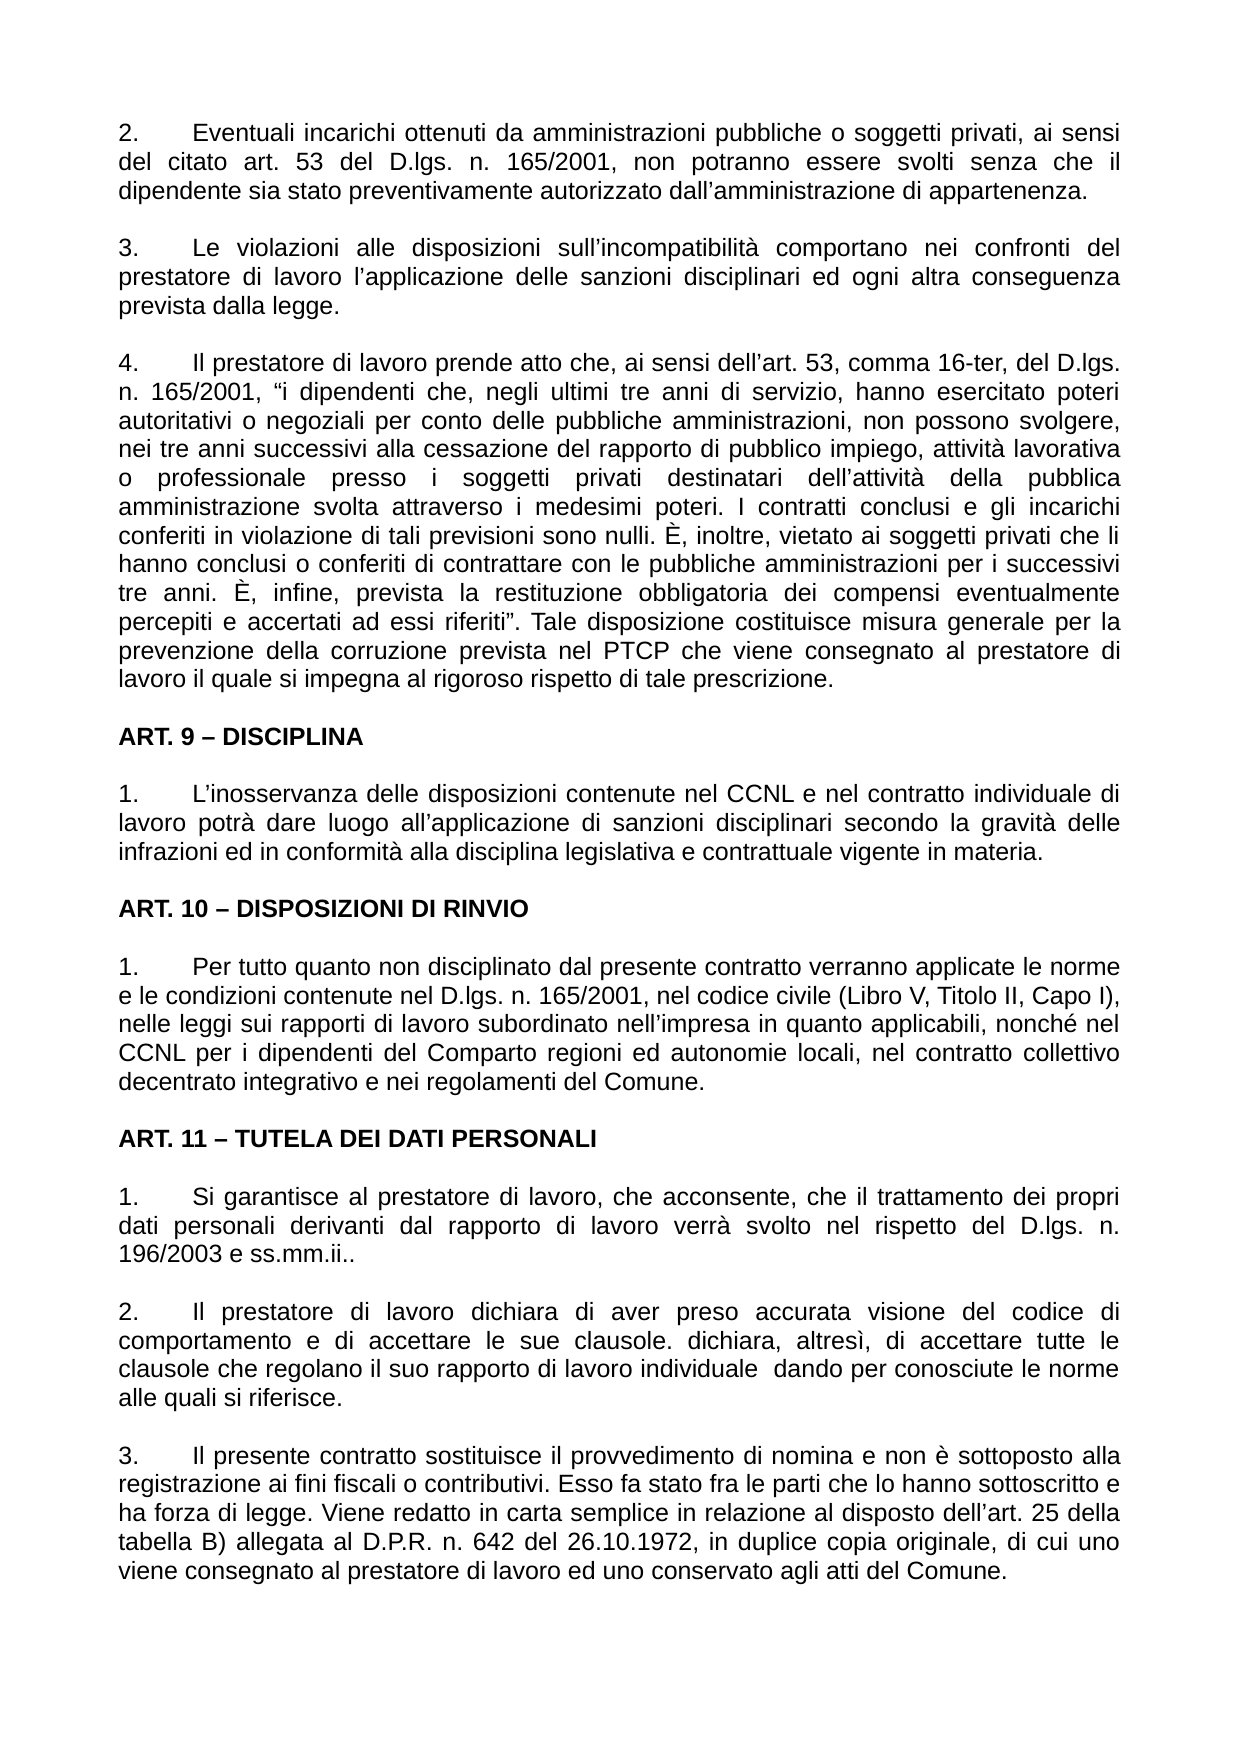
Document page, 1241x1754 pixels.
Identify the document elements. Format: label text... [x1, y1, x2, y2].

text 4. Il prestatore di lavoro prende atto che, ai sensi dell’art. 53, comma 16-ter, del D.lgs. n. 165/2001, “i dipendenti che, negli ultimi tre anni di servizio, hanno esercitato poteri autoritativi o negoziali per conto delle pubbliche amministrazioni, non possono svolgere, nei tre anni successivi alla cessazione del rapporto di pubblico impiego, attività lavorativa o professionale presso i soggetti privati destinatari dell’attività della pubblica amministrazione svolta attraverso i medesimi poteri. I contratti conclusi e gli incarichi conferiti in violazione di tali previsioni sono nulli. È, inoltre, vietato ai soggetti privati che li hanno conclusi o conferiti di contrattare con le pubbliche amministrazioni per i successivi tre anni. È, infine, prevista la restituzione obbligatoria dei compensi eventualmente percepiti e accertati ad essi riferiti”. Tale disposizione costituisce misura generale per la prevenzione della corruzione prevista nel PTCP che viene consegnato al prestatore di lavoro il quale si impegna al rigoroso rispetto di tale prescrizione. [118, 348, 1122, 693]
text 2. Eventuali incarichi ottenuti da amministrazioni pubbliche o soggetti privati, ai sensi del citato art. 53 del D.lgs. n. 165/2001, non potranno essere svolti senza che il dipendente sia stato preventivamente autorizzato dall’amministrazione di appartenenza. [118, 118, 1122, 204]
text 1. Si garantisce al prestatore di lavoro, che acconsente, che il trattamento dei propri dati personali derivanti dal rapporto di lavoro verrà svolto nel rispetto del D.lgs. n. 196/2003 e ss.mm.ii.. [118, 1182, 1122, 1268]
text ART. 11 – TUTELA DEI DATI PERSONALI [118, 1124, 1122, 1153]
text 2. Il prestatore di lavoro dichiara di aver preso accurata visione del codice di comportamento e di accettare le sue clausole. dichiara, altresì, di accettare tutte le clausole che regolano il suo rapporto di lavoro individuale dando per conosciute le norme alle quali si riferisce. [118, 1297, 1122, 1412]
text ART. 9 – DISCIPLINA [118, 722, 1122, 751]
text 1. L’inosservanza delle disposizioni contenute nel CCNL e nel contratto individuale di lavoro potrà dare luogo all’applicazione di sanzioni disciplinari secondo la gravità delle infrazioni ed in conformità alla disciplina legislativa e contrattuale vigente in materia. [118, 779, 1122, 866]
text 3. Le violazioni alle disposizioni sull’incompatibilità comportano nei confronti del prestatore di lavoro l’applicazione delle sanzioni disciplinari ed ogni altra conseguenza prevista dalla legge. [118, 233, 1122, 319]
text ART. 10 – DISPOSIZIONI DI RINVIO [118, 894, 1122, 923]
text 3. Il presente contratto sostituisce il provvedimento di nomina e non è sottoposto alla registrazione ai fini fiscali o contributivi. Esso fa stato fra le parti che lo hanno sottoscritto e ha forza di legge. Viene redatto in carta semplice in relazione al disposto dell’art. 25 della tabella B) allegata al D.P.R. n. 642 del 26.10.1972, in duplice copia originale, di cui uno viene consegnato al prestatore di lavoro ed uno conservato agli atti del Comune. [118, 1441, 1122, 1584]
text 1. Per tutto quanto non disciplinato dal presente contratto verranno applicate le norme e le condizioni contenute nel D.lgs. n. 165/2001, nel codice civile (Libro V, Titolo II, Capo I), nelle leggi sui rapporti di lavoro subordinato nell’impresa in quanto applicabili, nonché nel CCNL per i dipendenti del Comparto regioni ed autonomie locali, nel contratto collettivo decentrato integrativo e nei regolamenti del Comune. [118, 952, 1122, 1096]
